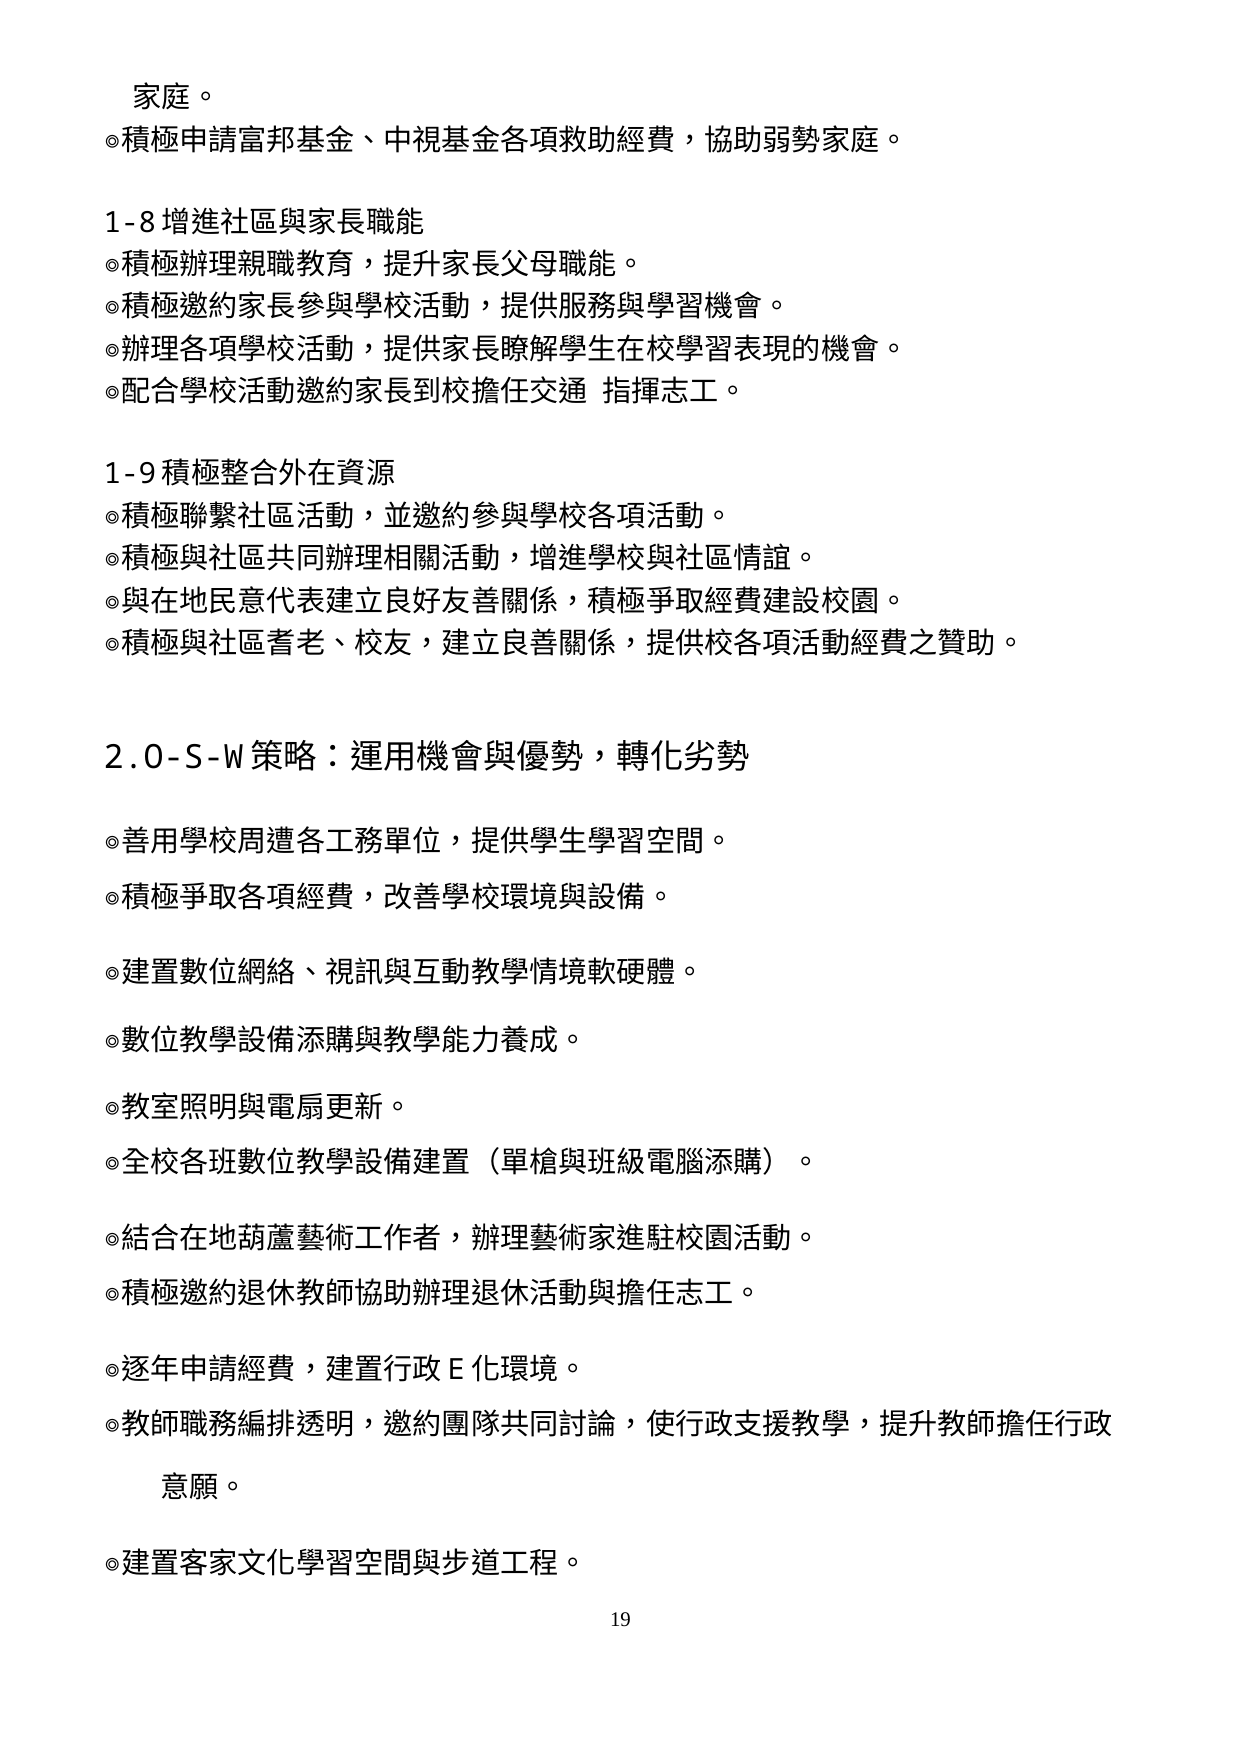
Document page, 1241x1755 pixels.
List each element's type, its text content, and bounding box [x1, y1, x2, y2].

text ◎積極辦理親職教育，提升家長父母職能。 [103, 241, 1137, 283]
text ◎積極邀約家長參與學校活動，提供服務與學習機會。 [103, 283, 1137, 325]
text ◎建置客家文化學習空間與步道工程。 [103, 1540, 1137, 1582]
text ◎善用學校周遭各工務單位，提供學生學習空間。 [103, 815, 1137, 861]
text ◎全校各班數位教學設備建置（單槍與班級電腦添購）。 [103, 1138, 1137, 1181]
text ◎積極爭取各項經費，改善學校環境與設備。 [103, 873, 1137, 916]
text 2.O-S-W策略：運用機會與優勢，轉化劣勢 [103, 730, 1137, 778]
text ◎積極與社區耆老、校友，建立良善關係，提供校各項活動經費之贊助。 [103, 619, 1137, 662]
text 1-9積極整合外在資源 [103, 450, 1137, 492]
text ◎逐年申請經費，建置行政E化環境。 [103, 1345, 1137, 1388]
text ◎辦理各項學校活動，提供家長瞭解學生在校學習表現的機會。 [103, 325, 1137, 368]
text ◎建置數位網絡、視訊與互動教學情境軟硬體。 [103, 949, 1137, 991]
text 1-8增進社區與家長職能 [103, 198, 1137, 241]
text ◎積極與社區共同辦理相關活動，增進學校與社區情誼。 [103, 535, 1137, 577]
text ◎積極邀約退休教師協助辦理退休活動與擔任志工。 [103, 1269, 1137, 1312]
text ◎積極聯繫社區活動，並邀約參與學校各項活動。 [103, 492, 1137, 535]
text ◎教師職務編排透明，邀約團隊共同討論，使行政支援教學，提升教師擔任行政意願。 [103, 1400, 1137, 1506]
text ◎積極申請富邦基金、中視基金各項救助經費，協助弱勢家庭。 [103, 116, 1137, 158]
text ◎與在地民意代表建立良好友善關係，積極爭取經費建設校園。 [103, 577, 1137, 619]
text ◎結合在地葫蘆藝術工作者，辦理藝術家進駐校園活動。 [103, 1214, 1137, 1257]
text ◎配合學校活動邀約家長到校擔任交通 指揮志工。 [103, 368, 1137, 410]
text ◎數位教學設備添購與教學能力養成。 [103, 1016, 1137, 1058]
text 家庭。 [103, 74, 1137, 116]
text ◎教室照明與電扇更新。 [103, 1083, 1137, 1126]
